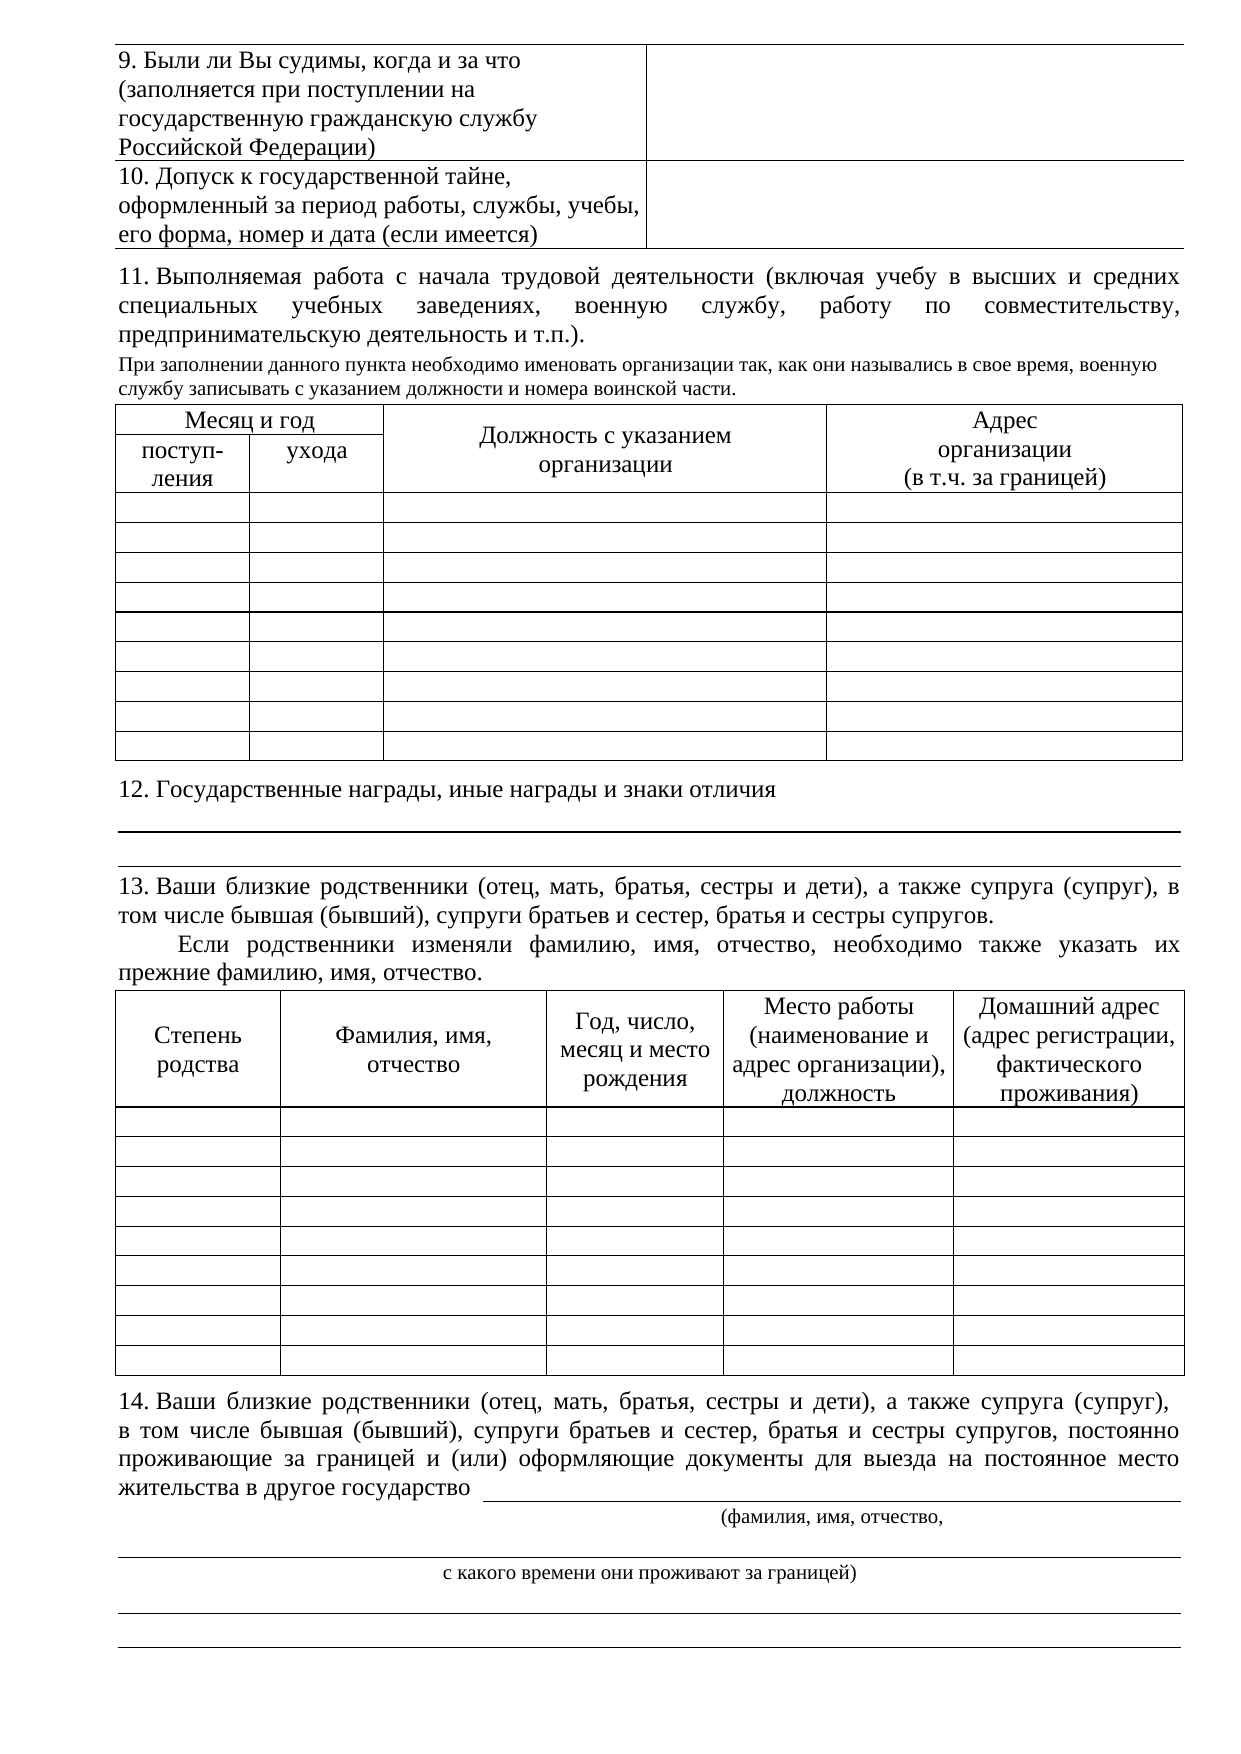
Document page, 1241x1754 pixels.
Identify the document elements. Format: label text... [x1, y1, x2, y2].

table_cell [547, 1108, 723, 1136]
table_cell [250, 553, 383, 582]
table_header Месяц и год [116, 405, 383, 434]
table_cell [647, 45, 1184, 160]
table_cell [250, 702, 383, 731]
table_cell [724, 1227, 953, 1255]
table_cell [547, 1167, 723, 1196]
table_cell [547, 1346, 723, 1374]
table_cell [281, 1316, 546, 1345]
table_cell поступ­ления [116, 435, 249, 492]
table_cell [954, 1137, 1184, 1166]
table_cell [250, 583, 383, 611]
table_cell [954, 1346, 1184, 1374]
table_cell [827, 493, 1182, 522]
table_header Степень родства [116, 991, 280, 1106]
table_cell [281, 1256, 546, 1285]
table_cell [384, 493, 826, 522]
table_cell [116, 642, 249, 671]
text 11. Выполняемая работа с начала трудовой деятельности (включая учебу в высших и средних специальных учебных заведениях, военную службу, работу по совместительству, предпринимательскую деятельность и т.п.). [118, 261, 1181, 347]
table_cell [384, 672, 826, 701]
table_cell [954, 1227, 1184, 1255]
table_cell [116, 1197, 280, 1226]
table_cell [250, 613, 383, 641]
table_cell [724, 1137, 953, 1166]
table_cell [281, 1286, 546, 1315]
table_cell [116, 1346, 280, 1374]
text Если родственники изменяли фамилию, имя, отчество, необходимо также указать их прежние фамилию, имя, отчество. [118, 929, 1181, 986]
text с какого времени они проживают за границей) [118, 1558, 1181, 1584]
table_cell [827, 672, 1182, 701]
table_cell [281, 1346, 546, 1374]
table_cell [827, 613, 1182, 641]
table_cell [116, 1108, 280, 1136]
table_cell [281, 1197, 546, 1226]
text 13. Ваши близкие родственники (отец, мать, братья, сестры и дети), а также супруга (супруг), в том числе бывшая (бывший), супруги братьев и сестер, братья и сестры супругов. [118, 871, 1181, 929]
table_cell [384, 642, 826, 671]
table_cell [116, 613, 249, 641]
table_cell [250, 523, 383, 552]
table_cell [281, 1137, 546, 1166]
table_cell [724, 1108, 953, 1136]
table_cell [724, 1316, 953, 1345]
table_cell [250, 732, 383, 760]
table_cell [116, 1286, 280, 1315]
table_cell [954, 1108, 1184, 1136]
table_cell [724, 1286, 953, 1315]
table_cell [724, 1197, 953, 1226]
table_cell [954, 1256, 1184, 1285]
table_cell [827, 523, 1182, 552]
table_header Фамилия, имя, отчество [281, 991, 546, 1106]
table_cell [116, 1137, 280, 1166]
table_cell [250, 672, 383, 701]
table_cell [547, 1137, 723, 1166]
table_cell [116, 732, 249, 760]
table_cell [281, 1108, 546, 1136]
table_cell [647, 161, 1184, 248]
table_cell [954, 1197, 1184, 1226]
table_cell [384, 583, 826, 611]
table_cell [547, 1197, 723, 1226]
table_cell [281, 1227, 546, 1255]
table_cell [116, 493, 249, 522]
table_cell [724, 1167, 953, 1196]
text (фамилия, имя, отчество, [483, 1502, 1181, 1528]
table_cell [116, 1316, 280, 1345]
table_header Адрес организации (в т.ч. за границей) [827, 405, 1182, 492]
table_cell [384, 702, 826, 731]
table_cell [384, 732, 826, 760]
table_cell [954, 1316, 1184, 1345]
table_cell 10. Допуск к государственной тайне, оформленный за период работы, службы, учебы, его форма, номер и дата (если имеется) [115, 161, 646, 248]
table_cell [250, 642, 383, 671]
table_cell [547, 1227, 723, 1255]
table_cell [547, 1286, 723, 1315]
table_cell [116, 523, 249, 552]
table_cell [116, 1227, 280, 1255]
table_cell [116, 702, 249, 731]
table_cell ухода [250, 435, 383, 492]
table_cell [384, 553, 826, 582]
table_cell [547, 1256, 723, 1285]
table_cell [116, 583, 249, 611]
text При заполнении данного пункта необходимо именовать организации так, как они назывались в свое время, военную службу записывать с указанием должности и номера воинской части. [118, 352, 1181, 400]
table_cell [954, 1286, 1184, 1315]
table_cell [724, 1346, 953, 1374]
table_cell [250, 493, 383, 522]
table_cell [384, 613, 826, 641]
table_cell [827, 553, 1182, 582]
table_cell [384, 523, 826, 552]
table_header Год, число, месяц и место рождения [547, 991, 723, 1106]
table_cell [116, 672, 249, 701]
table_cell [281, 1167, 546, 1196]
table_header Домашний адрес (адрес регистрации, фактического проживания) [954, 991, 1184, 1106]
text 14. Ваши близкие родственники (отец, мать, братья, сестры и дети), а также супруга (супруг), в том числе бывшая (бывший), супруги братьев и сестер, братья и сестры супругов, постоянно проживающие за границей и (или) оформляющие документы для выезда на постоянное место жительства в другое государство [118, 1386, 1181, 1501]
table_cell [827, 583, 1182, 611]
text 12. Государственные награды, иные награды и знаки отличия [118, 774, 1181, 803]
table_cell [954, 1167, 1184, 1196]
table_cell [827, 732, 1182, 760]
table_header Место работы (наименование и адрес организации), должность [724, 991, 953, 1106]
table_cell [827, 702, 1182, 731]
table_cell [116, 553, 249, 582]
table_cell [724, 1256, 953, 1285]
table_cell [116, 1167, 280, 1196]
table_cell [827, 642, 1182, 671]
table_cell 9. Были ли Вы судимы, когда и за что (заполняется при поступлении на государственную гражданскую службу Российской Федерации) [115, 45, 646, 160]
table_header Должность с указанием организации [384, 405, 826, 492]
table_cell [116, 1256, 280, 1285]
table_cell [547, 1316, 723, 1345]
